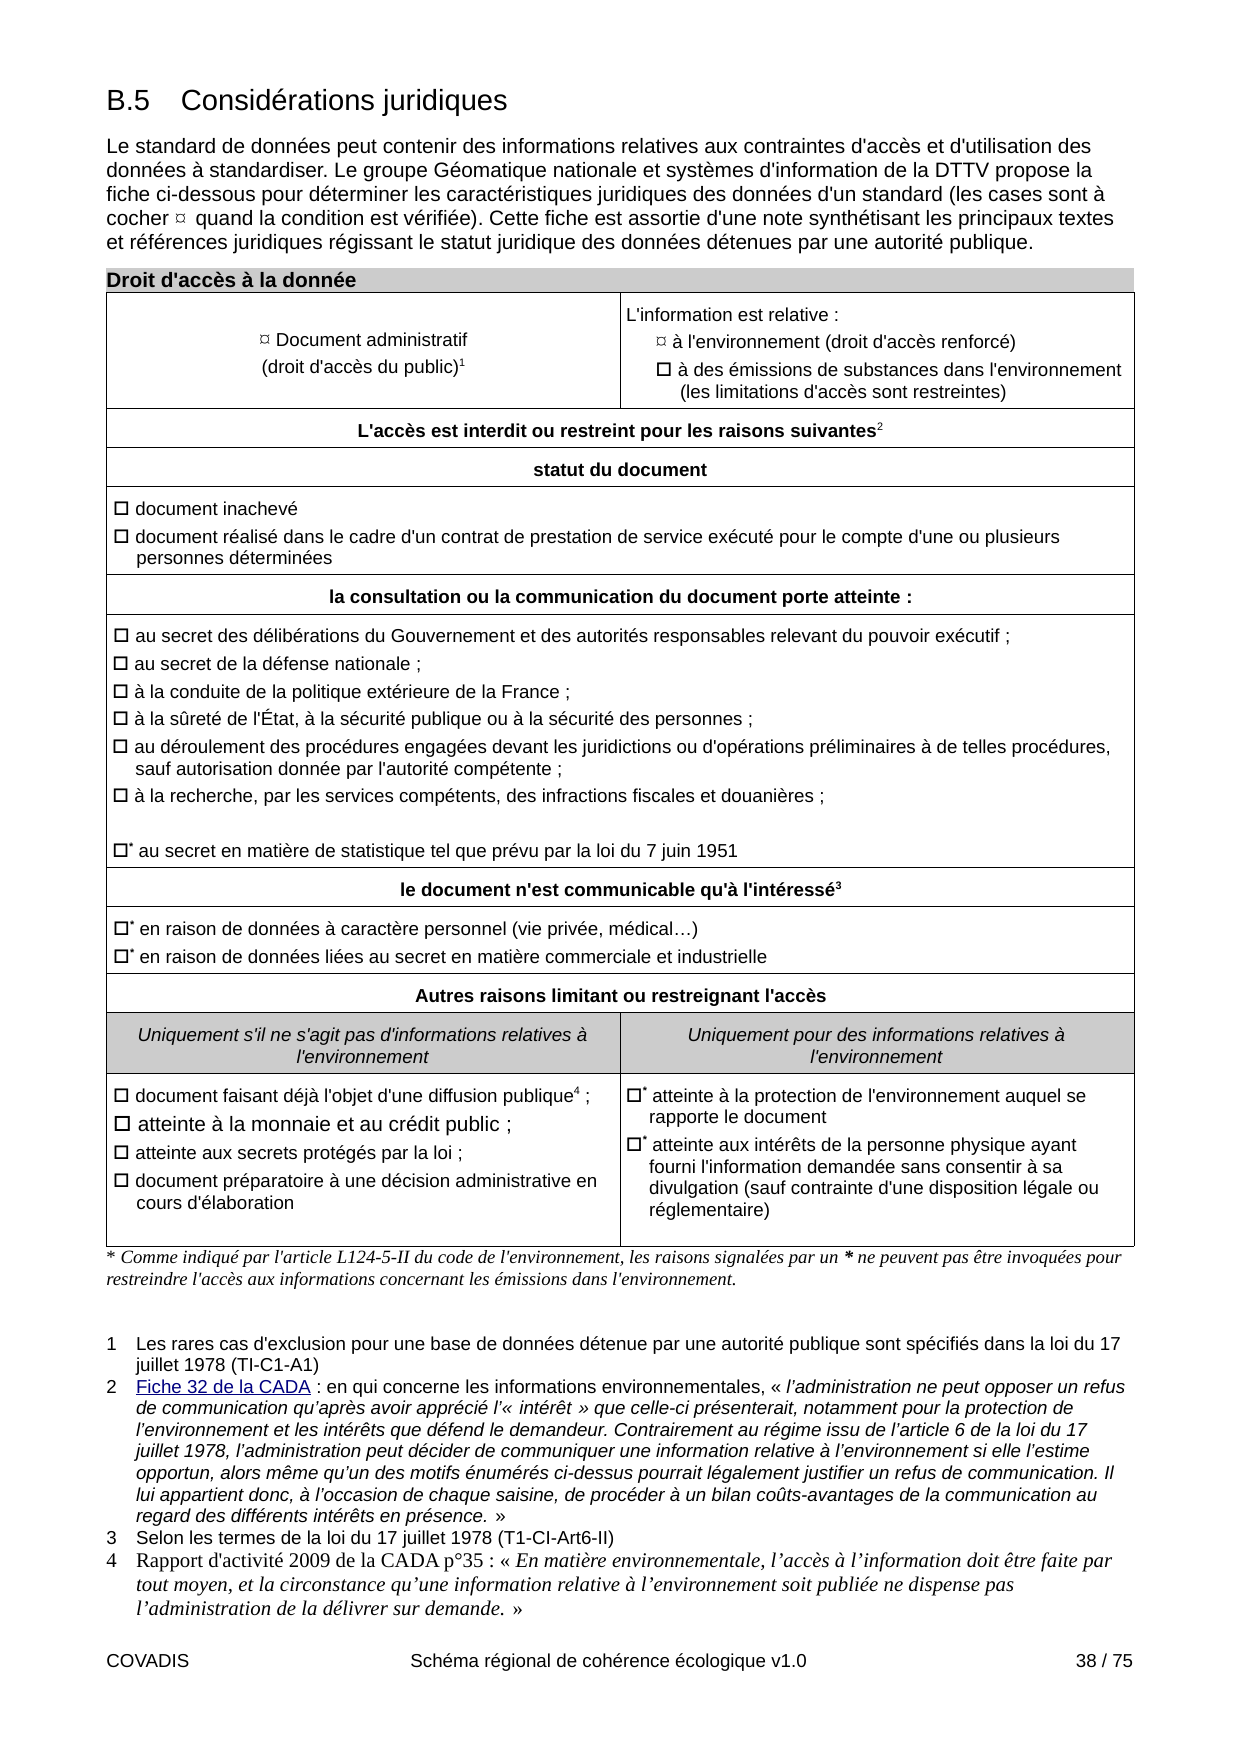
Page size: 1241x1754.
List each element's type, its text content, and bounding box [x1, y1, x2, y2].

table_cell le document n'est communicable qu'à l'intéressé [107, 868, 1134, 906]
text Droit d'accès à la donnée [106, 268, 1134, 292]
table_cell Uniquement s'il ne s'agit pas d'informations relatives à l'environnement [107, 1013, 620, 1073]
text Le standard de données peut contenir des informations relatives aux contraintes d'accès et d'utilisation des données à standardiser. Le groupe Géomatique nationale et systèmes d'information de la DTTV propose la fiche ci-dessous pour déterminer les caractéristiques juridiques des données d'un standard (les cases sont à cocher  quand la condition est vérifiée). Cette fiche est assortie d'une note synthétisant les principaux textes et références juridiques régissant le statut juridique des données détenues par une autorité publique. [106, 134, 1134, 254]
table_cell * atteinte à la protection de l'environnement auquel se rapporte le document * atteinte aux intérêts de la personne physique ayant fourni l'information demandée sans consentir à sa divulgation (sauf contrainte d'une disposition légale ou réglementaire) [621, 1074, 1134, 1246]
table_cell  document faisant déjà l'objet d'une diffusion publique ;  atteinte à la monnaie et au crédit public ;  atteinte aux secrets protégés par la loi ;  document préparatoire à une décision administrative en cours d'élaboration [107, 1074, 620, 1246]
subtitle Considérations juridiques [106, 83, 1134, 116]
table_header  Document administratif (droit d'accès du public) [107, 293, 620, 408]
table_cell  document inachevé  document réalisé dans le cadre d'un contrat de prestation de service exécuté pour le compte d'une ou plusieurs personnes déterminées [107, 487, 1134, 574]
table_cell Uniquement pour des informations relatives à l'environnement [621, 1013, 1134, 1073]
table_cell statut du document [107, 448, 1134, 486]
table_cell Autres raisons limitant ou restreignant l'accès [107, 974, 1134, 1012]
table_header L'information est relative :  à l'environnement (droit d'accès renforcé)  à des émissions de substances dans l'environnement (les limitations d'accès sont restreintes) [621, 293, 1134, 408]
table_cell * en raison de données à caractère personnel (vie privée, médical…) * en raison de données liées au secret en matière commerciale et industrielle [107, 907, 1134, 973]
table_cell la consultation ou la communication du document porte atteinte : [107, 575, 1134, 613]
table_cell L'accès est interdit ou restreint pour les raisons suivantes [107, 409, 1134, 447]
table_cell  au secret des délibérations du Gouvernement et des autorités responsables relevant du pouvoir exécutif ;  au secret de la défense nationale ;  à la conduite de la politique extérieure de la France ;  à la sûreté de l'État, à la sécurité publique ou à la sécurité des personnes ;  au déroulement des procédures engagées devant les juridictions ou d'opérations préliminaires à de telles procédures, sauf autorisation donnée par l'autorité compétente ;  à la recherche, par les services compétents, des infractions fiscales et douanières ; * au secret en matière de statistique tel que prévu par la loi du 7 juin 1951 [107, 615, 1134, 867]
text * Comme indiqué par l'article L124-5-II du code de l'environnement, les raisons signalées par un * ne peuvent pas être invoquées pour restreindre l'accès aux informations concernant les émissions dans l'environnement. [106, 1247, 1134, 1289]
